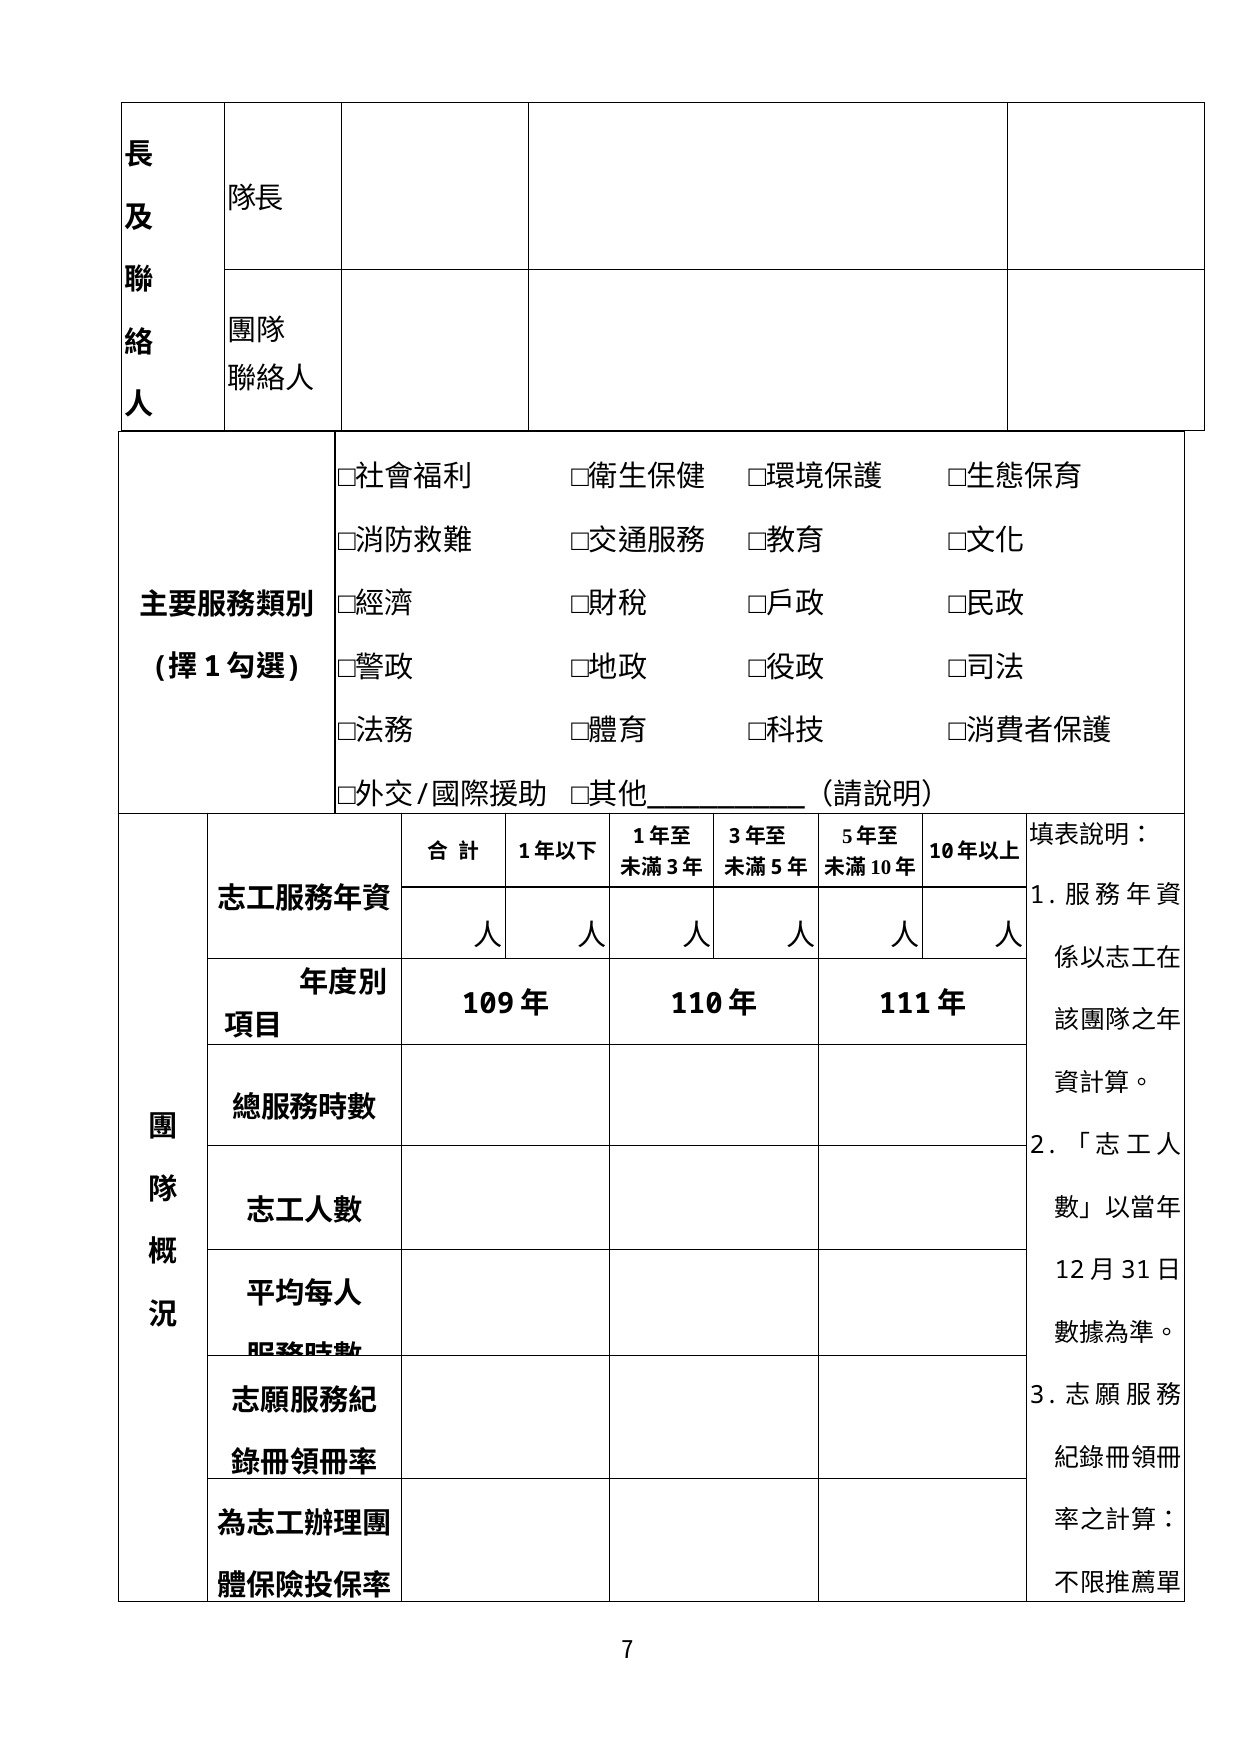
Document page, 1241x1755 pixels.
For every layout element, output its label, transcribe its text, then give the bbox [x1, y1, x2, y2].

table_cell □體育 [568, 685, 745, 749]
table_cell □警政 [336, 622, 568, 685]
table_cell 人 [923, 888, 1026, 958]
table_header 10年以上 [923, 814, 1026, 886]
table_cell □消防救難 [336, 495, 568, 558]
table_header □社會福利 [336, 432, 568, 495]
table_cell □民政 [945, 558, 1184, 622]
table_header 1年至 未滿3年 [610, 814, 713, 886]
table_cell 長 及 聯 絡 人 [122, 103, 224, 430]
table_header 3年至 未滿5年 [714, 814, 818, 886]
table_header 團 隊 概 況 [119, 814, 207, 1601]
table_cell [610, 1250, 818, 1355]
table_header 5年至 未滿10年 [819, 814, 922, 886]
table_cell 111年 [819, 959, 1026, 1043]
table_cell 隊長 [225, 103, 341, 268]
table_cell 人 [819, 888, 922, 958]
table_cell 團隊 聯絡人 [225, 270, 341, 430]
table_cell □地政 [568, 622, 745, 685]
table_cell □科技 [745, 685, 945, 749]
table_cell [819, 1479, 1026, 1601]
table_cell [819, 1045, 1026, 1145]
table_cell □教育 [745, 495, 945, 558]
table_cell 109年 [402, 959, 609, 1043]
table_cell 人 [402, 888, 505, 958]
table_cell [1008, 103, 1204, 268]
table_header 填表說明： 1.服務年資係以志工在該團隊之年資計算。 2.「志工人數」以當年12月31日數據為準。 3.志願服務紀錄冊領冊率之計算：不限推薦單位核發之紀錄冊，若志工所持紀錄冊為其他單位核發亦認定為已領冊。 [1027, 814, 1184, 1601]
table_cell [342, 270, 528, 430]
table_cell [402, 1356, 609, 1478]
table_cell [819, 1356, 1026, 1478]
table_header 主要服務類別 (擇1勾選) [119, 432, 334, 812]
table_cell □外交/國際援助 [336, 749, 568, 812]
table_cell 為志工辦理團體保險投保率 [208, 1479, 401, 1601]
table_cell □交通服務 [568, 495, 745, 558]
table_cell [529, 103, 1007, 268]
table_cell 志工人數 [208, 1146, 401, 1248]
table_cell [402, 1479, 609, 1601]
table_cell 人 [610, 888, 713, 958]
table_cell [610, 1146, 818, 1248]
table_header 合 計 [402, 814, 505, 886]
table_cell 人 [506, 888, 609, 958]
table_cell [819, 1146, 1026, 1248]
table_cell □司法 [945, 622, 1184, 685]
table_cell 總服務時數 [208, 1045, 401, 1145]
table_cell [342, 103, 528, 268]
table_cell [819, 1250, 1026, 1355]
table_cell [529, 270, 1007, 430]
table_header 1年以下 [506, 814, 609, 886]
table_cell □役政 [745, 622, 945, 685]
table_cell □戶政 [745, 558, 945, 622]
table_cell [402, 1045, 609, 1145]
table_cell [610, 1356, 818, 1478]
table_header □生態保育 [945, 432, 1184, 495]
table_header 志工服務年資 [208, 814, 401, 958]
table_cell □經濟 [336, 558, 568, 622]
table_cell [1008, 270, 1204, 430]
table_cell □法務 [336, 685, 568, 749]
table_header □衛生保健 [568, 432, 745, 495]
table_cell [610, 1045, 818, 1145]
table_cell □財稅 [568, 558, 745, 622]
table_cell 110年 [610, 959, 818, 1043]
table_cell □文化 [945, 495, 1184, 558]
table_cell 志願服務紀 錄冊領冊率 [208, 1356, 401, 1478]
table_cell [402, 1250, 609, 1355]
table_cell [610, 1479, 818, 1601]
table_header □環境保護 [745, 432, 945, 495]
table_cell □消費者保護 [945, 685, 1184, 749]
table_cell □其他_________（請說明） [568, 749, 1184, 812]
table_cell 平均每人 服務時數 [208, 1250, 401, 1355]
table_cell 年度別 項目 [208, 959, 401, 1043]
table_cell 人 [714, 888, 818, 958]
table_cell [402, 1146, 609, 1248]
